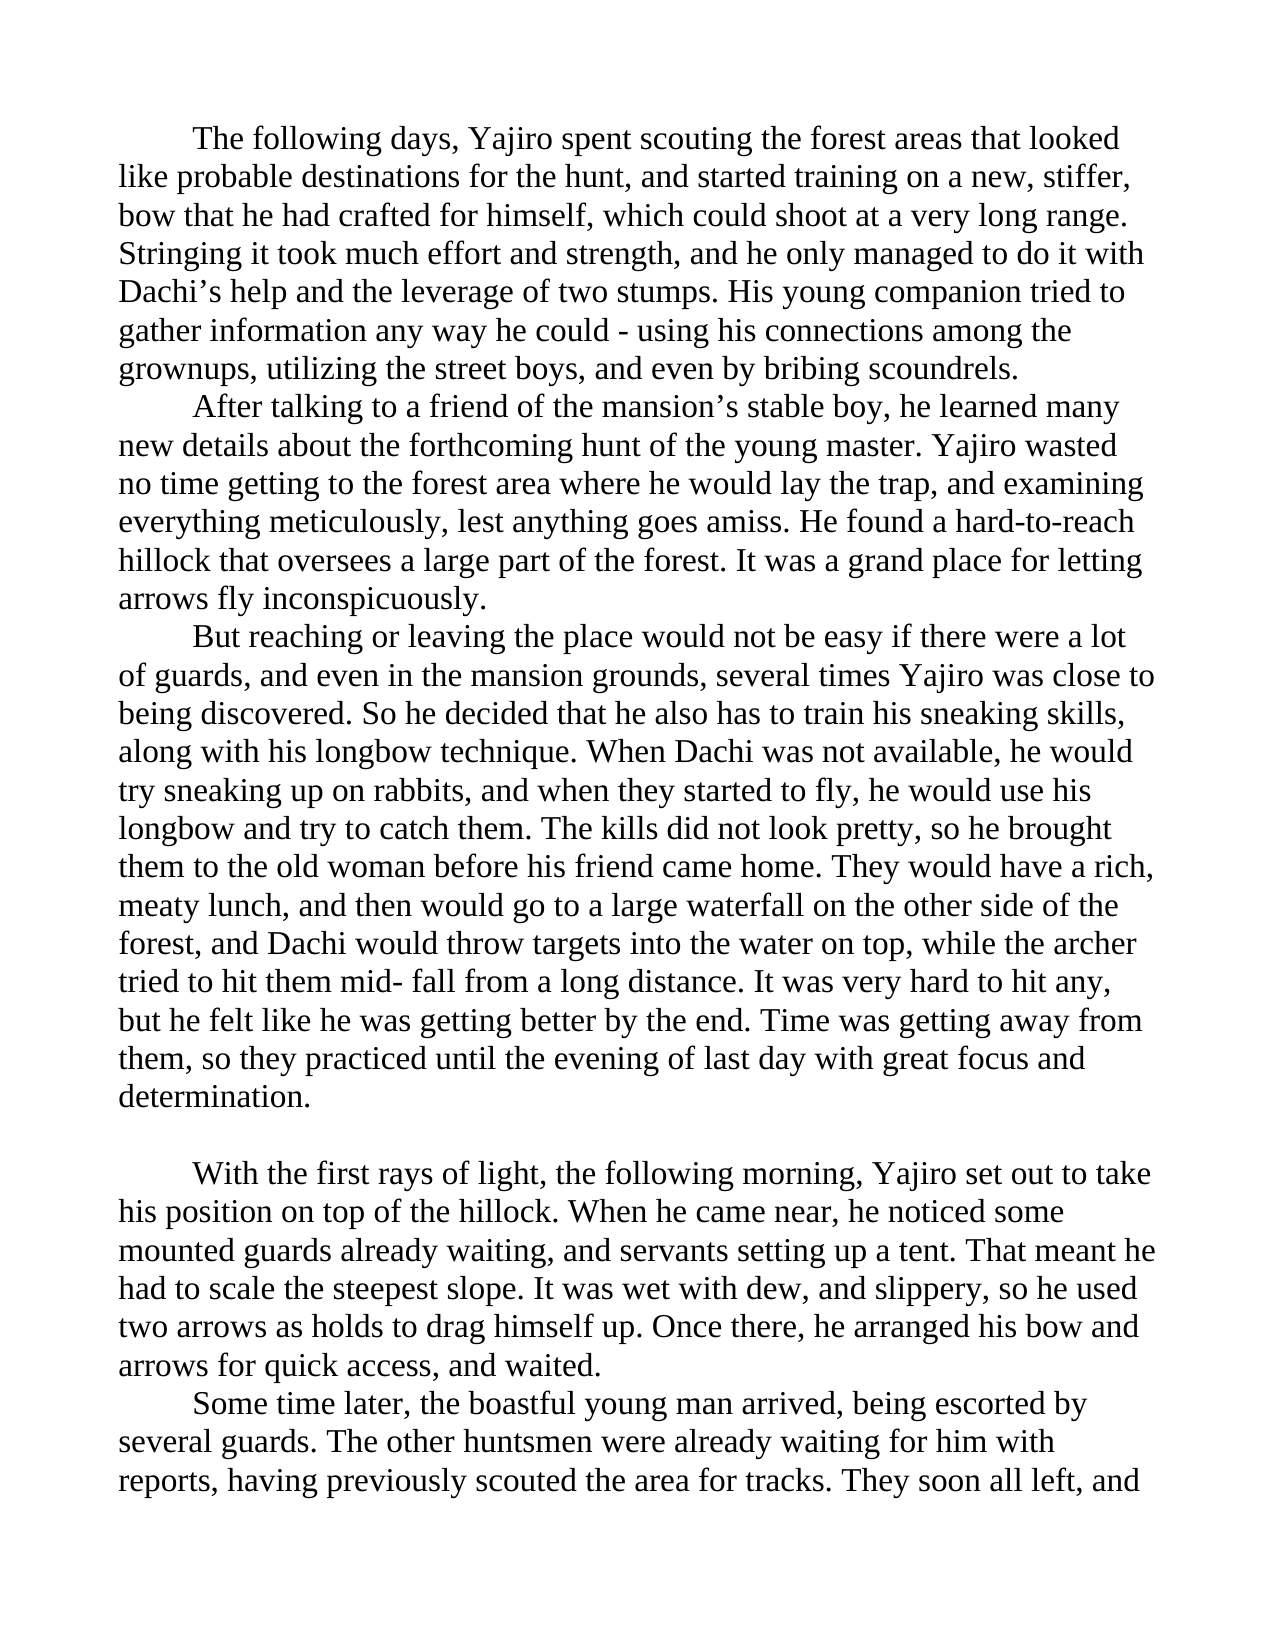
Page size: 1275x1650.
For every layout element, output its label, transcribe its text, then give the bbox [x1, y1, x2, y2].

text After talking to a friend of the mansion’s stable boy, he learned many new details about the forthcoming hunt of the young master. Yajiro wasted no time getting to the forest area where he would lay the trap, and examining everything meticulously, lest anything goes amiss. He found a hard-to-reach hillock that oversees a large part of the forest. It was a grand place for letting arrows fly inconspicuously. [118, 386, 1157, 616]
text Some time later, the boastful young man arrived, being escorted by several guards. The other huntsmen were already waiting for him with reports, having previously scouted the area for tracks. They soon all left, and [118, 1383, 1157, 1498]
text But reaching or leaving the place would not be easy if there were a lot of guards, and even in the mansion grounds, several times Yajiro was close to being discovered. So he decided that he also has to train his sneaking skills, along with his longbow technique. When Dachi was not available, he would try sneaking up on rabbits, and when they started to fly, he would use his longbow and try to catch them. The kills did not look pretty, so he brought them to the old woman before his friend came home. They would have a rich, meaty lunch, and then would go to a large waterfall on the other side of the forest, and Dachi would throw targets into the water on top, while the archer tried to hit them mid- fall from a long distance. It was very hard to hit any, but he felt like he was getting better by the end. Time was getting away from them, so they practiced until the evening of last day with great focus and determination. [118, 616, 1157, 1115]
text With the first rays of light, the following morning, Yajiro set out to take his position on top of the hillock. When he came near, he noticed some mounted guards already waiting, and servants setting up a tent. That meant he had to scale the steepest slope. It was wet with dew, and slippery, so he used two arrows as holds to drag himself up. Once there, he arranged his bow and arrows for quick access, and waited. [118, 1153, 1157, 1383]
text The following days, Yajiro spent scouting the forest areas that looked like probable destinations for the hunt, and started training on a new, stiffer, bow that he had crafted for himself, which could shoot at a very long range. Stringing it took much effort and strength, and he only managed to do it with Dachi’s help and the leverage of two stumps. His young companion tried to gather information any way he could - using his connections among the grownups, utilizing the street boys, and even by bribing scoundrels. [118, 118, 1157, 386]
